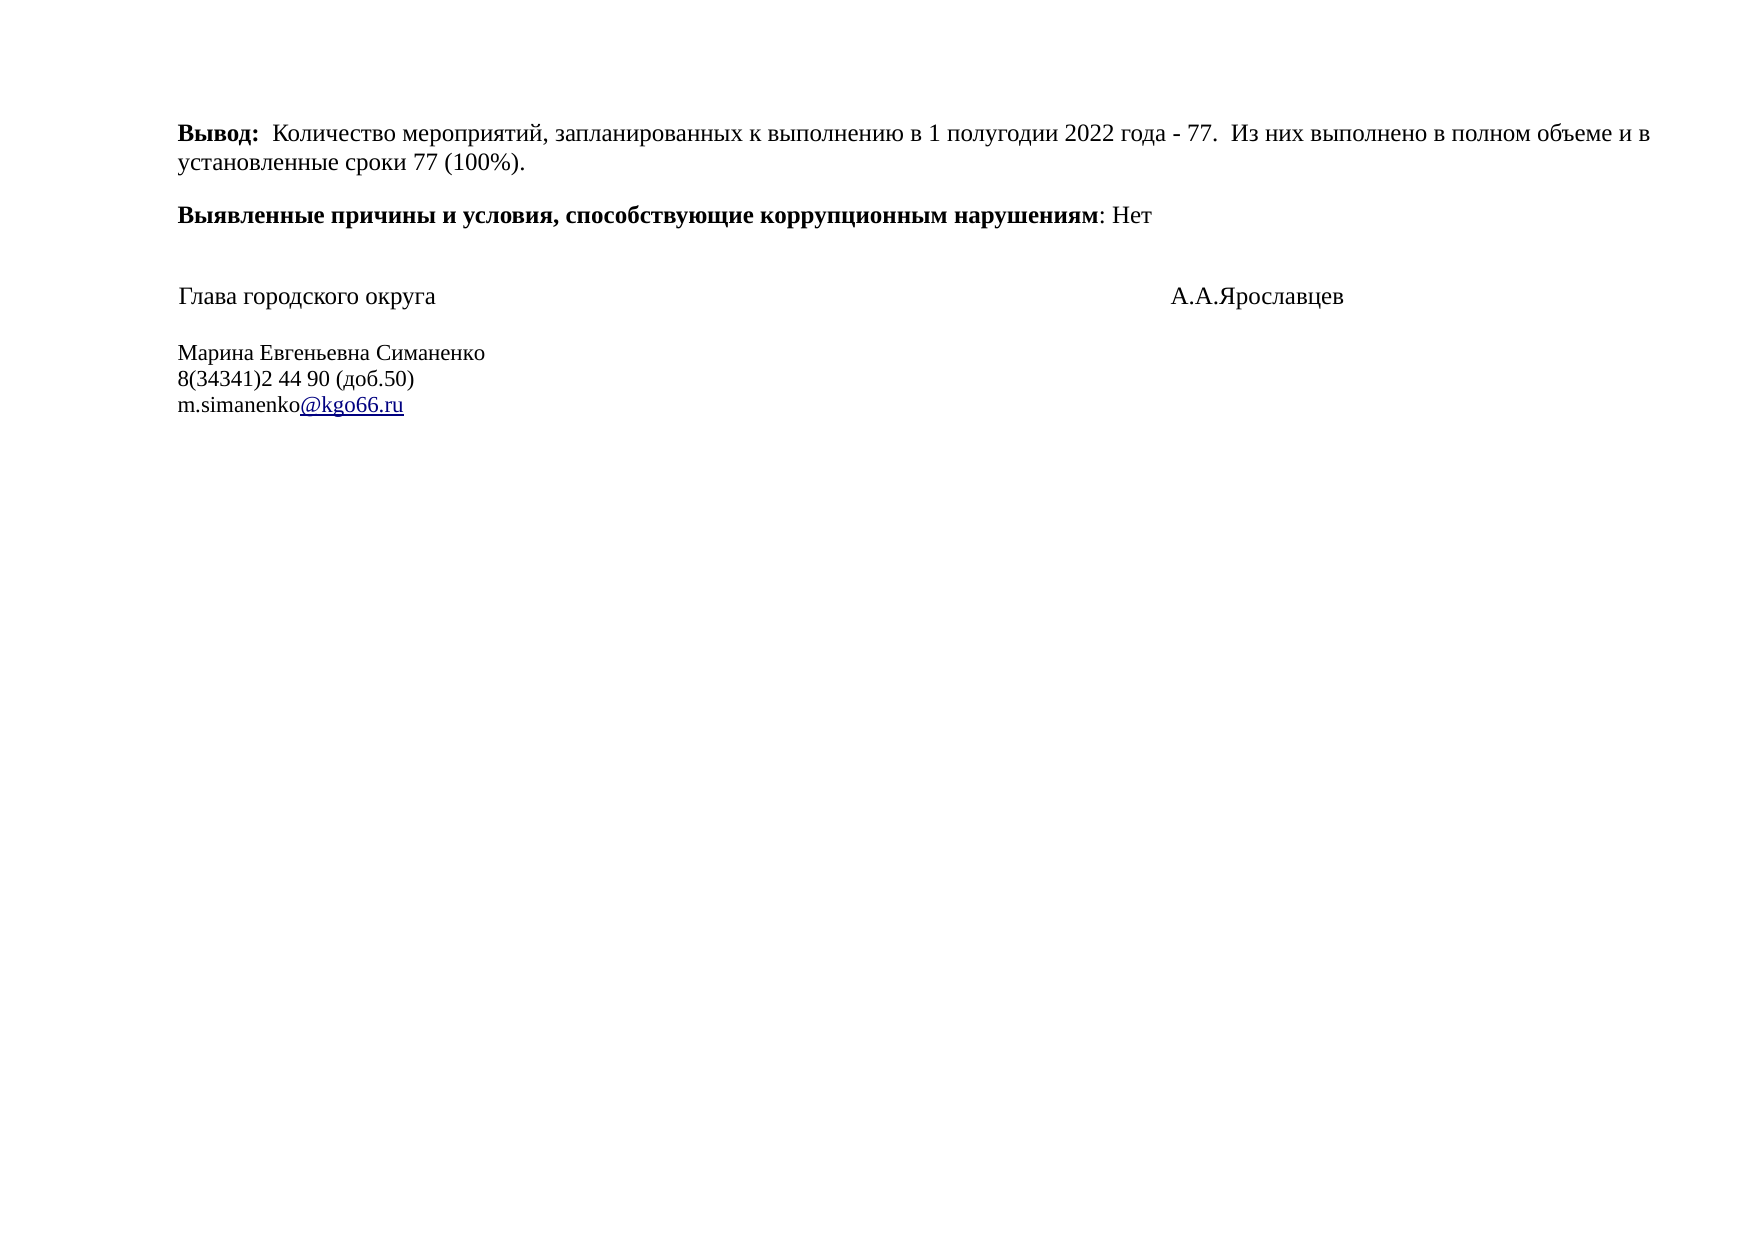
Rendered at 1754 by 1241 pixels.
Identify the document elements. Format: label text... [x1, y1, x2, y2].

text 8(34341)2 44 90 (доб.50) [177, 365, 1665, 391]
table_header А.А.Ярославцев [1169, 281, 1665, 310]
text Марина Евгеньевна Симaненко [177, 339, 1665, 365]
text Вывод: Количество мероприятий, запланированных к выполнению в 1 полугодии 2022 года - 77. Из них выполнено в полном объеме и в установленные сроки 77 (100%). [177, 118, 1665, 176]
table_header Глава городского округа [177, 281, 673, 310]
text Выявленные причины и условия, способствующие коррупционным нарушениям: Нет [177, 200, 1665, 228]
text m.simanenko@kgo66.ru [177, 391, 1665, 418]
table_header [673, 281, 1169, 310]
